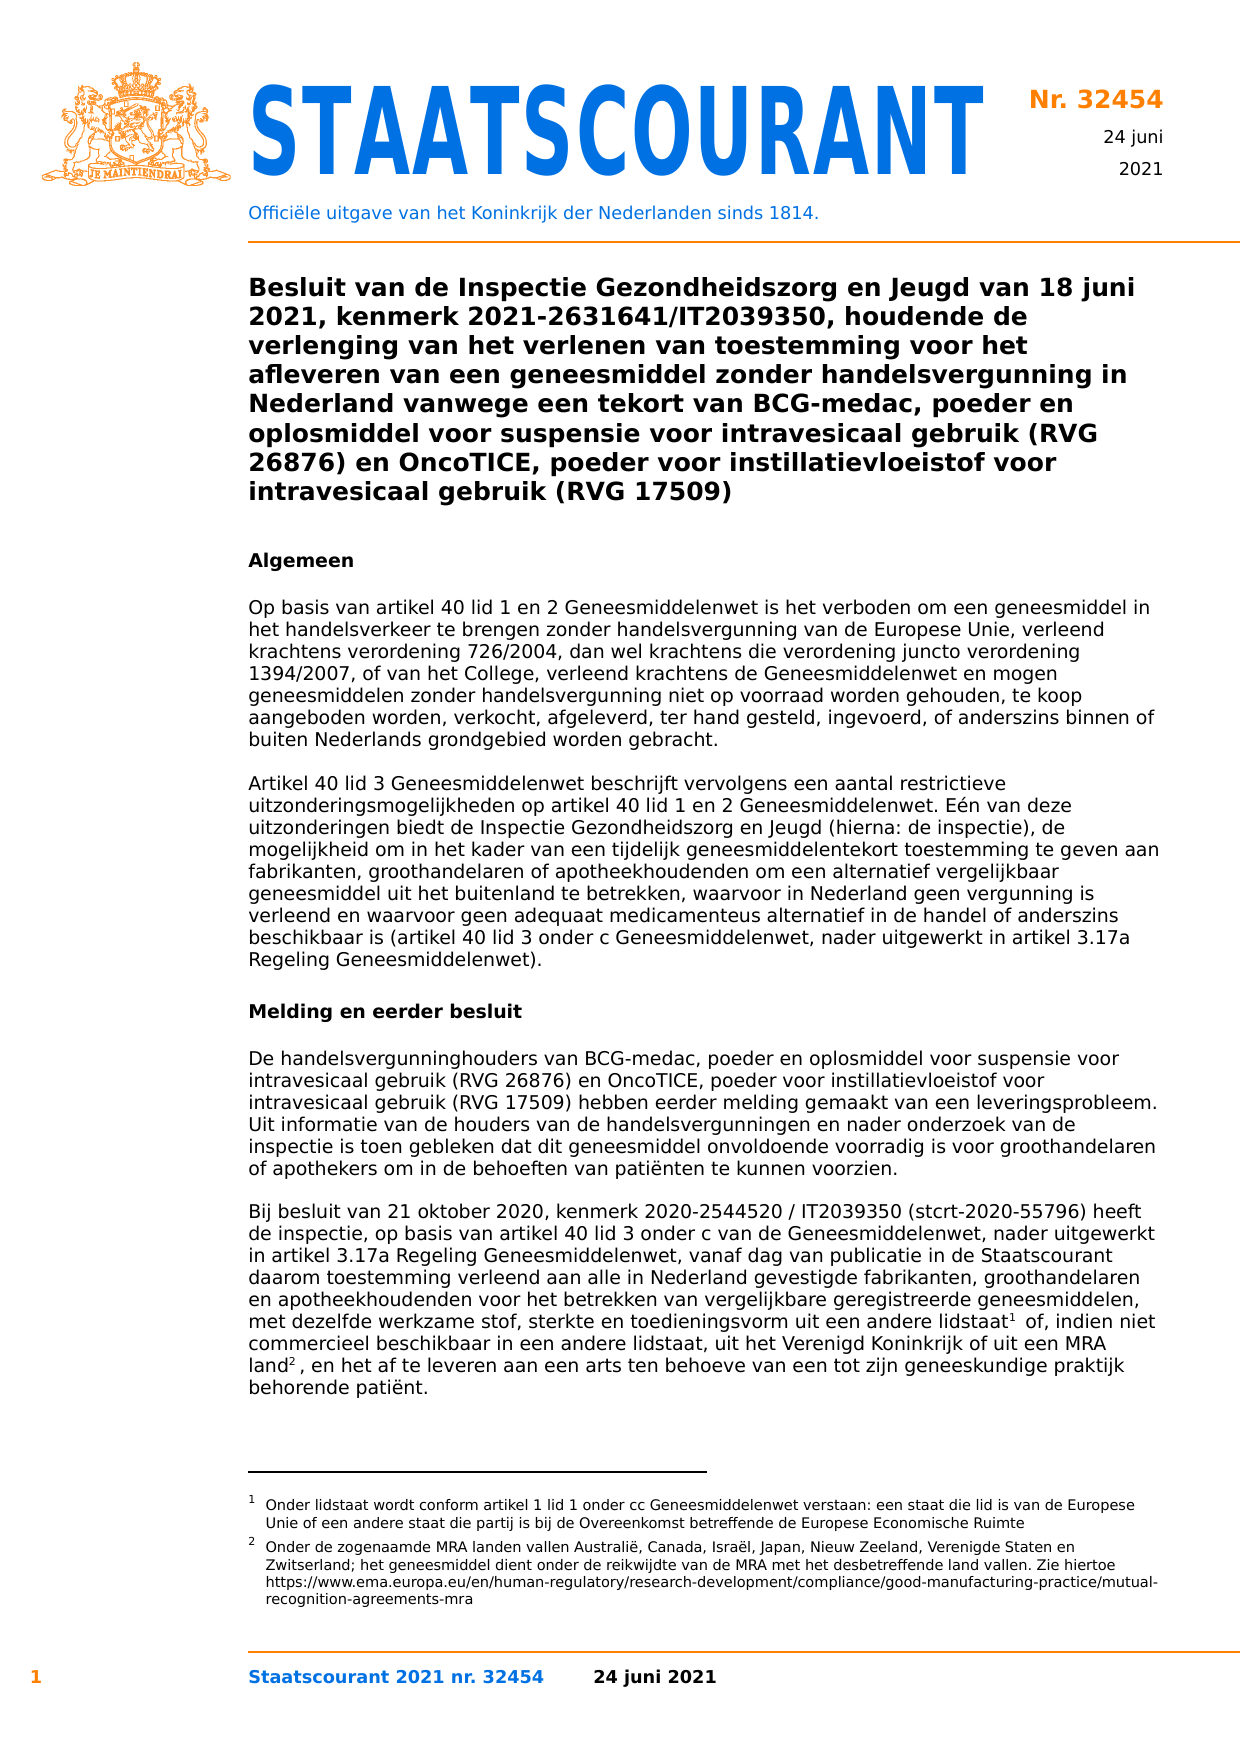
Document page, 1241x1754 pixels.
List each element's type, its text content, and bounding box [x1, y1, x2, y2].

table_cell Officiële uitgave van het Koninkrijk der Nederlanden sinds 1814. [248, 203, 1240, 241]
text Onder lidstaat wordt conform artikel 1 lid 1 onder cc Geneesmiddelenwet verstaan: een staat die lid is van de Europese Unie of een andere staat die partij is bij de Overeenkomst betreffende de Europese Economische Ruimte [248, 1493, 1163, 1532]
table_cell 2021 [998, 153, 1240, 203]
subtitle Besluit van de Inspectie Gezondheidszorg en Jeugd van 18 juni 2021, kenmerk 2021-2631641/IT2039350, houdende de verlenging van het verlenen van toestemming voor het afleveren van een geneesmiddel zonder handelsvergunning in Nederland vanwege een tekort van BCG-medac, poeder en oplosmiddel voor suspensie voor intravesicaal gebruik (RVG 26876) en OncoTICE, poeder voor instillatievloeistof voor intravesicaal gebruik (RVG 17509) [248, 273, 1163, 506]
table_header [25, 62, 248, 241]
text Op basis van artikel 40 lid 1 en 2 Geneesmiddelenwet is het verboden om een geneesmiddel in het handelsverkeer te brengen zonder handelsvergunning van de Europese Unie, verleend krachtens verordening 726/2004, dan wel krachtens die verordening juncto verordening 1394/2007, of van het College, verleend krachtens de Geneesmiddelenwet en mogen geneesmiddelen zonder handelsvergunning niet op voorraad worden gehouden, te koop aangeboden worden, verkocht, afgeleverd, ter hand gesteld, ingevoerd, of anderszins binnen of buiten Nederlands grondgebied worden gebracht. [248, 597, 1163, 751]
text De handelsvergunninghouders van BCG-medac, poeder en oplosmiddel voor suspensie voor intravesicaal gebruik (RVG 26876) en OncoTICE, poeder voor instillatievloeistof voor intravesicaal gebruik (RVG 17509) hebben eerder melding gemaakt van een leveringsprobleem. Uit informatie van de houders van de handelsvergunningen en nader onderzoek van de inspectie is toen gebleken dat dit geneesmiddel onvoldoende voorradig is voor groothandelaren of apothekers om in de behoeften van patiënten te kunnen voorzien. [248, 1048, 1163, 1179]
table_cell 24 juni [998, 121, 1240, 153]
table_header STAATSCOURANT [248, 62, 998, 203]
subtitle Algemeen [248, 550, 1163, 572]
text Onder de zogenaamde MRA landen vallen Australië, Canada, Israël, Japan, Nieuw Zeeland, Verenigde Staten en Zwitserland; het geneesmiddel dient onder de reikwijdte van de MRA met het desbetreffende land vallen. Zie hiertoe https://www.ema.europa.eu/en/human-regulatory/research-development/compliance/good-manufacturing-practice/mutual-recognition-agreements-mra [248, 1535, 1163, 1608]
subtitle Melding en eerder besluit [248, 1001, 1163, 1023]
picture [41, 62, 231, 186]
table_header Nr. 32454 [998, 62, 1240, 121]
text Bij besluit van 21 oktober 2020, kenmerk 2020-2544520 / IT2039350 (stcrt-2020-55796) heeft de inspectie, op basis van artikel 40 lid 3 onder c van de Geneesmiddelenwet, nader uitgewerkt in artikel 3.17a Regeling Geneesmiddelenwet, vanaf dag van publicatie in de Staatscourant daarom toestemming verleend aan alle in Nederland gevestigde fabrikanten, groothandelaren en apotheekhoudenden voor het betrekken van vergelijkbare geregistreerde geneesmiddelen, met dezelfde werkzame stof, sterkte en toedieningsvorm uit een andere lidstaat of, indien niet commercieel beschikbaar in een andere lidstaat, uit het Verenigd Koninkrijk of uit een MRA land, en het af te leveren aan een arts ten behoeve van een tot zijn geneeskundige praktijk behorende patiënt. [248, 1201, 1163, 1399]
text Artikel 40 lid 3 Geneesmiddelenwet beschrijft vervolgens een aantal restrictieve uitzonderingsmogelijkheden op artikel 40 lid 1 en 2 Geneesmiddelenwet. Eén van deze uitzonderingen biedt de Inspectie Gezondheidszorg en Jeugd (hierna: de inspectie), de mogelijkheid om in het kader van een tijdelijk geneesmiddelentekort toestemming te geven aan fabrikanten, groothandelaren of apotheekhoudenden om een alternatief vergelijkbaar geneesmiddel uit het buitenland te betrekken, waarvoor in Nederland geen vergunning is verleend en waarvoor geen adequaat medicamenteus alternatief in de handel of anderszins beschikbaar is (artikel 40 lid 3 onder c Geneesmiddelenwet, nader uitgewerkt in artikel 3.17a Regeling Geneesmiddelenwet). [248, 773, 1163, 971]
